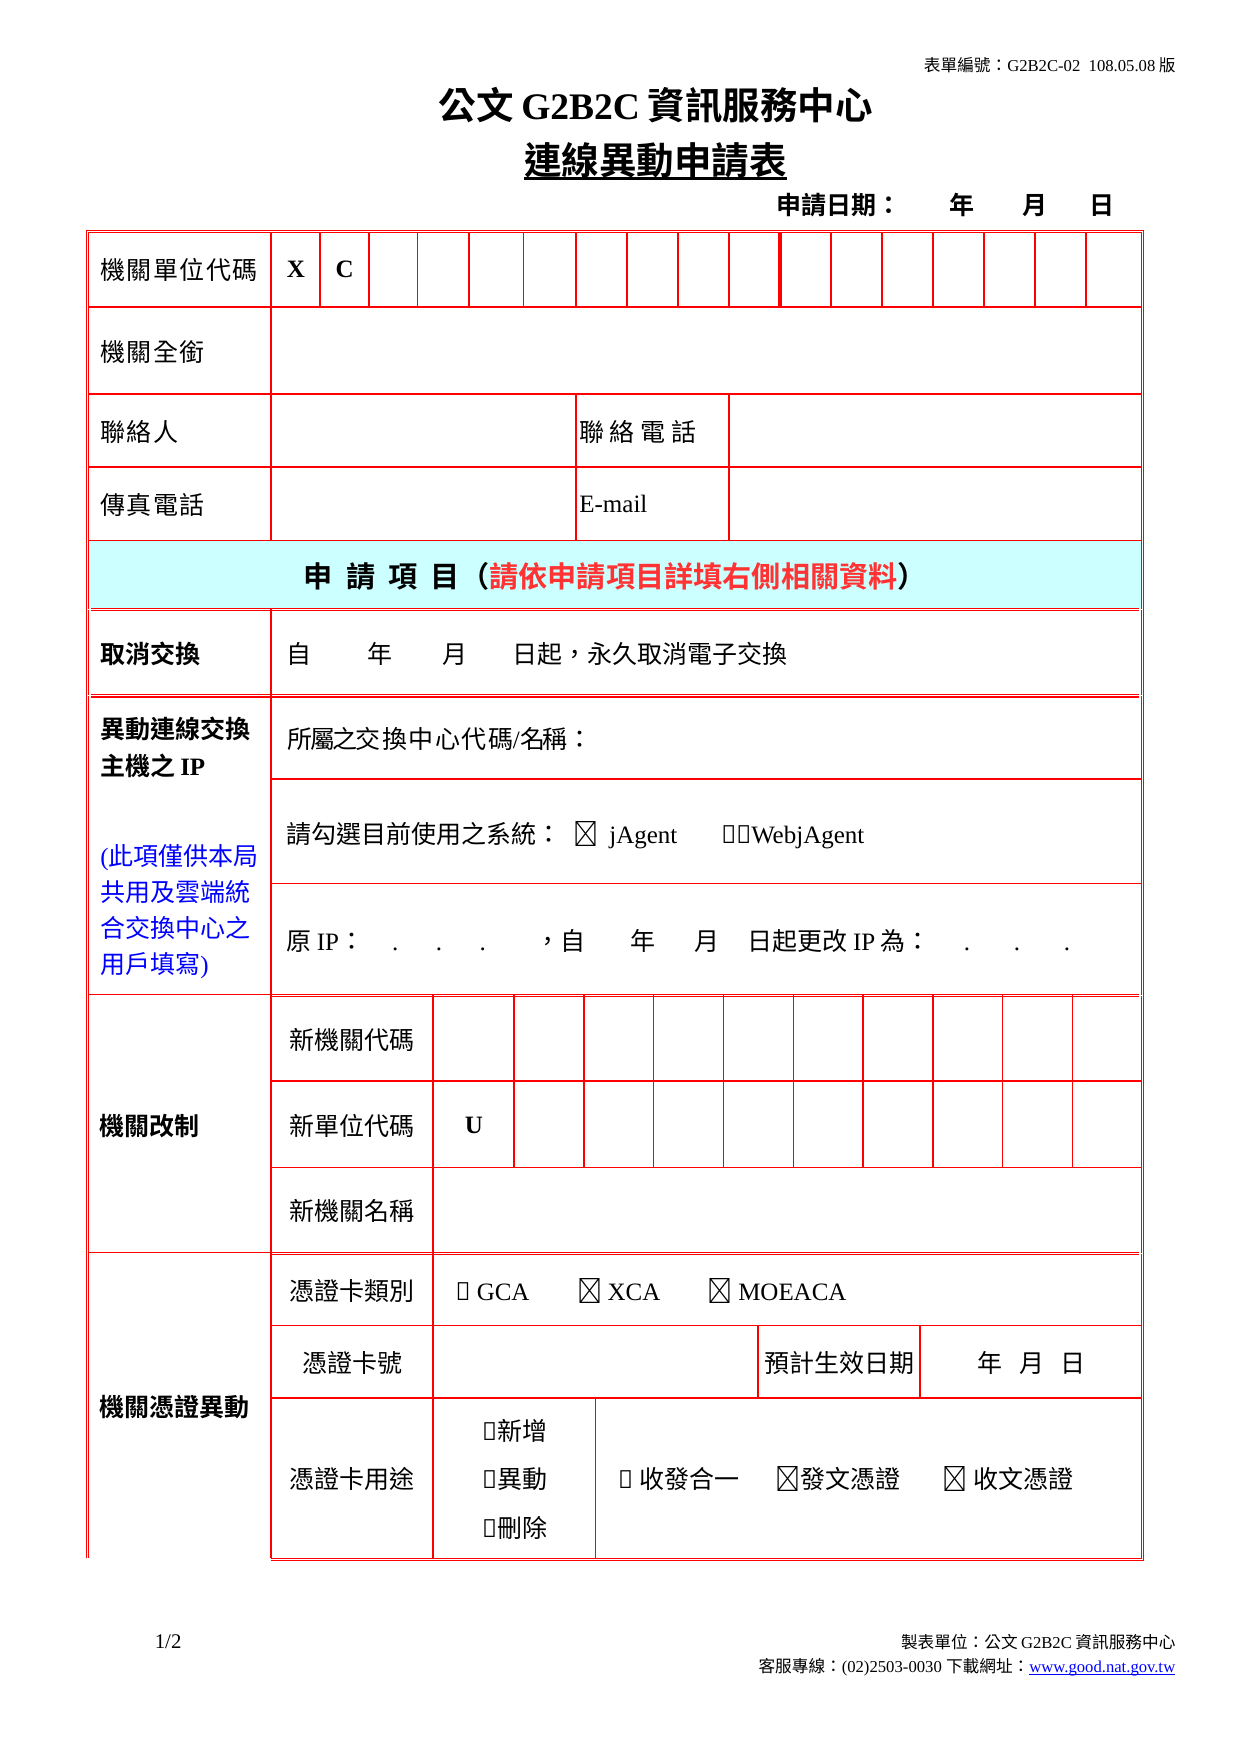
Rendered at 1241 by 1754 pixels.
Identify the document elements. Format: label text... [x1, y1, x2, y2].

table_header [985, 233, 1034, 306]
table_cell [1003, 1082, 1072, 1167]
table_cell [724, 1082, 793, 1167]
table_cell 憑證卡號 [272, 1326, 432, 1397]
table_cell [864, 1082, 932, 1167]
table_cell 新增 異動 刪除 [434, 1399, 595, 1557]
table_cell 傳 真 電 話 [89, 468, 270, 539]
table_cell 所屬之交 換 中 心 代 碼/名稱： [272, 694, 1142, 778]
table_cell [515, 1082, 583, 1167]
table_header [679, 233, 728, 306]
table_cell E-mail [577, 468, 728, 539]
table_header [934, 233, 983, 306]
table_cell [730, 395, 1141, 466]
table_cell [864, 997, 932, 1080]
table_cell  GCA  XCA  MOEACA [434, 1252, 1141, 1324]
table_header [370, 233, 417, 306]
table_cell [272, 308, 1141, 393]
table_cell [1003, 997, 1072, 1080]
table_cell [585, 997, 653, 1080]
table_cell [1073, 994, 1141, 1080]
table_cell [272, 395, 575, 466]
table_cell [1073, 1082, 1141, 1167]
table_header [628, 233, 677, 306]
table_cell 原IP： . . . ，自 年 月 日起更改IP為： . . . [272, 884, 1141, 994]
table_cell [434, 997, 513, 1080]
table_cell [730, 468, 1141, 539]
table_cell 機關改制 [89, 995, 270, 1252]
table_cell U [434, 1082, 513, 1167]
table_cell [272, 468, 575, 539]
table_cell 請勾選目前使用之系統：  jAgent WebjAgent [272, 780, 1141, 883]
table_header [883, 233, 932, 306]
table_cell [434, 1168, 1141, 1252]
table_cell [434, 1326, 757, 1397]
table_cell 聯 絡 人 [89, 395, 270, 466]
table_header [782, 233, 830, 306]
table_cell [724, 997, 793, 1080]
table_header C [321, 233, 368, 306]
table_cell 預計生效日期 [759, 1326, 919, 1397]
table_cell [585, 1082, 653, 1167]
table_cell 自 年 月 日起，永久取消電子交換 [272, 608, 1142, 694]
table_header [470, 233, 523, 306]
table_header [524, 233, 575, 306]
table_header [730, 233, 778, 306]
table_cell 新單位代碼 [272, 1082, 432, 1167]
table_cell 申 請 項 目（請依申請項目詳填右側相關資料） [89, 541, 1141, 608]
table_cell 機 關 全 銜 [89, 308, 270, 393]
table_header X [272, 233, 319, 306]
table_cell 新機關名稱 [272, 1168, 432, 1252]
table_cell [794, 1082, 862, 1167]
table_cell [934, 997, 1002, 1080]
table_cell 取消交換 [88, 608, 270, 694]
table_cell [515, 997, 583, 1080]
table_cell 機關憑證異動 [89, 1253, 270, 1557]
table_header 機 關 單 位 代 碼 [89, 233, 270, 306]
text 申請日期： 年 月 日 [136, 185, 1175, 222]
table_header [1036, 233, 1085, 306]
table_cell [654, 997, 723, 1080]
table_cell 新機關代碼 [272, 997, 432, 1080]
table_cell 年 月 日 [921, 1326, 1141, 1397]
table_cell 聯 絡 電 話 [577, 395, 728, 466]
table_cell [654, 1082, 723, 1167]
table_header [418, 233, 468, 306]
table_header [1087, 233, 1141, 306]
table_cell 憑證卡類別 [272, 1255, 432, 1324]
table_cell [934, 1082, 1002, 1167]
table_header [832, 233, 881, 306]
table_cell  收發合一 發文憑證  收文憑證 [596, 1399, 1141, 1557]
table_header [577, 233, 626, 306]
table_cell 異動連線交換主機之IP (此項僅供本局共用及雲端統合交換中心之用戶填寫) [88, 694, 270, 994]
table_cell [794, 997, 862, 1080]
table_cell 憑證卡用途 [272, 1399, 432, 1557]
